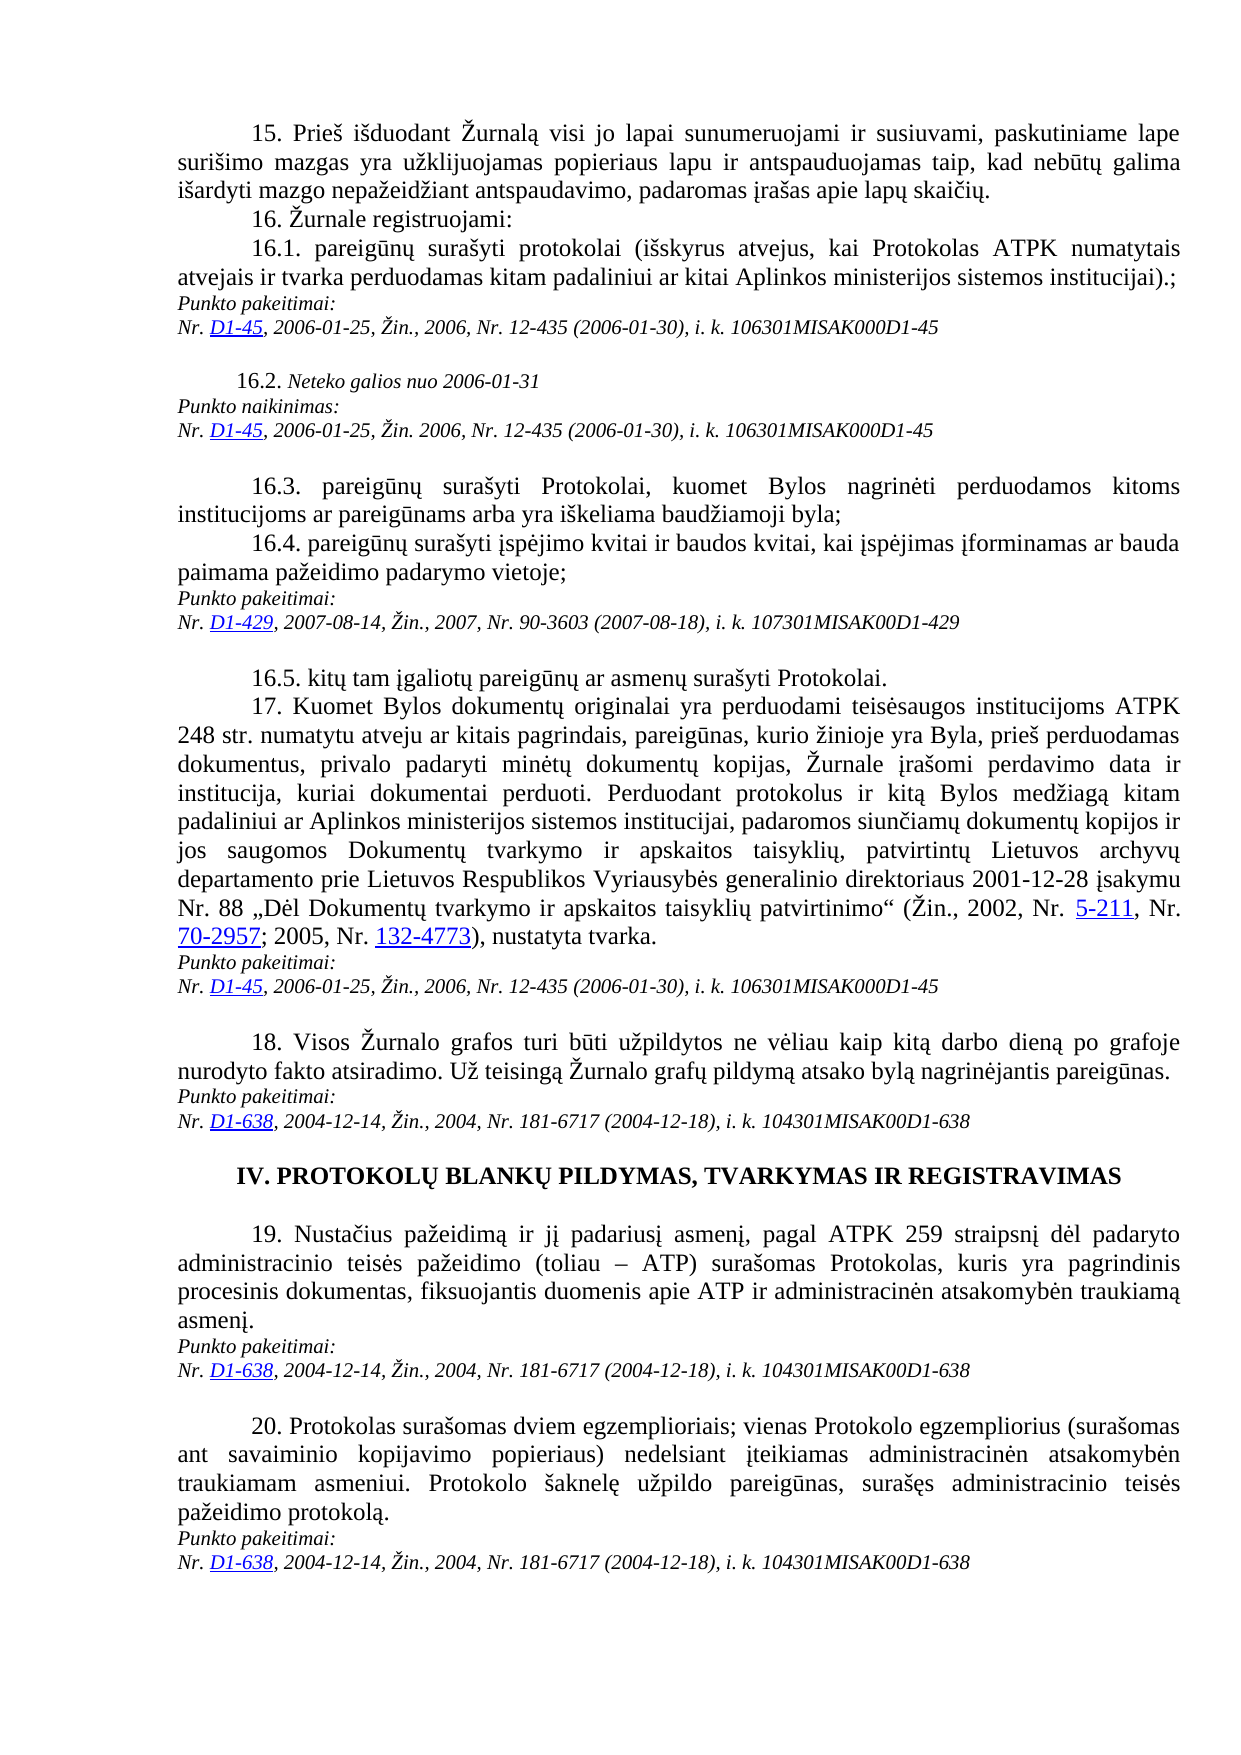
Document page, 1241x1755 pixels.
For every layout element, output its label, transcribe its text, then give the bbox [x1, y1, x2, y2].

text Nr. D1-45, 2006-01-25, Žin., 2006, Nr. 12-435 (2006-01-30), i. k. 106301MISAK000D1-45 [177, 315, 1181, 339]
text 16. Žurnale registruojami: [177, 204, 1181, 233]
text 16.3. pareigūnų surašyti Protokolai, kuomet Bylos nagrinėti perduodamos kitoms institucijoms ar pareigūnams arba yra iškeliama baudžiamoji byla; [177, 471, 1181, 528]
text 18. Visos Žurnalo grafos turi būti užpildytos ne vėliau kaip kitą darbo dieną po grafoje nurodyto fakto atsiradimo. Už teisingą Žurnalo grafų pildymą atsako bylą nagrinėjantis pareigūnas. [177, 1027, 1181, 1084]
text Nr. D1-45, 2006-01-25, Žin. 2006, Nr. 12-435 (2006-01-30), i. k. 106301MISAK000D1-45 [177, 418, 1181, 442]
text Punkto pakeitimai: [177, 1084, 1181, 1108]
text Nr. D1-638, 2004-12-14, Žin., 2004, Nr. 181-6717 (2004-12-18), i. k. 104301MISAK00D1-638 [177, 1358, 1181, 1382]
text 20. Protokolas surašomas dviem egzemplioriais; vienas Protokolo egzempliorius (surašomas ant savaiminio kopijavimo popieriaus) nedelsiant įteikiamas administracinėn atsakomybėn traukiamam asmeniui. Protokolo šaknelę užpildo pareigūnas, surašęs administracinio teisės pažeidimo protokolą. [177, 1411, 1181, 1526]
text 16.4. pareigūnų surašyti įspėjimo kvitai ir baudos kvitai, kai įspėjimas įforminamas ar bauda paimama pažeidimo padarymo vietoje; [177, 528, 1181, 586]
text Nr. D1-638, 2004-12-14, Žin., 2004, Nr. 181-6717 (2004-12-18), i. k. 104301MISAK00D1-638 [177, 1108, 1181, 1133]
text Punkto pakeitimai: [177, 291, 1181, 315]
text Punkto pakeitimai: [177, 586, 1181, 610]
text Punkto pakeitimai: [177, 1526, 1181, 1550]
text 16.2. Neteko galios nuo 2006-01-31 [177, 367, 1181, 394]
text Nr. D1-638, 2004-12-14, Žin., 2004, Nr. 181-6717 (2004-12-18), i. k. 104301MISAK00D1-638 [177, 1550, 1181, 1574]
text Punkto pakeitimai: [177, 950, 1181, 974]
text Nr. D1-45, 2006-01-25, Žin., 2006, Nr. 12-435 (2006-01-30), i. k. 106301MISAK000D1-45 [177, 974, 1181, 998]
text 19. Nustačius pažeidimą ir jį padariusį asmenį, pagal ATPK 259 straipsnį dėl padaryto administracinio teisės pažeidimo (toliau – ATP) surašomas Protokolas, kuris yra pagrindinis procesinis dokumentas, fiksuojantis duomenis apie ATP ir administracinėn atsakomybėn traukiamą asmenį. [177, 1219, 1181, 1334]
text 16.1. pareigūnų surašyti protokolai (išskyrus atvejus, kai Protokolas ATPK numatytais atvejais ir tvarka perduodamas kitam padaliniui ar kitai Aplinkos ministerijos sistemos institucijai).; [177, 233, 1181, 291]
text Nr. D1-429, 2007-08-14, Žin., 2007, Nr. 90-3603 (2007-08-18), i. k. 107301MISAK00D1-429 [177, 610, 1181, 634]
text IV. PROTOKOLŲ BLANKŲ PILDYMAS, TVARKYMAS IR REGISTRAVIMAS [177, 1161, 1181, 1190]
text Punkto pakeitimai: [177, 1334, 1181, 1358]
text 15. Prieš išduodant Žurnalą visi jo lapai sunumeruojami ir susiuvami, paskutiniame lape surišimo mazgas yra užklijuojamas popieriaus lapu ir antspauduojamas taip, kad nebūtų galima išardyti mazgo nepažeidžiant antspaudavimo, padaromas įrašas apie lapų skaičių. [177, 118, 1181, 204]
text 17. Kuomet Bylos dokumentų originalai yra perduodami teisėsaugos institucijoms ATPK 248 str. numatytu atveju ar kitais pagrindais, pareigūnas, kurio žinioje yra Byla, prieš perduodamas dokumentus, privalo padaryti minėtų dokumentų kopijas, Žurnale įrašomi perdavimo data ir institucija, kuriai dokumentai perduoti. Perduodant protokolus ir kitą Bylos medžiagą kitam padaliniui ar Aplinkos ministerijos sistemos institucijai, padaromos siunčiamų dokumentų kopijos ir jos saugomos Dokumentų tvarkymo ir apskaitos taisyklių, patvirtintų Lietuvos archyvų departamento prie Lietuvos Respublikos Vyriausybės generalinio direktoriaus 2001-12-28 įsakymu Nr. 88 „Dėl Dokumentų tvarkymo ir apskaitos taisyklių patvirtinimo“ (Žin., 2002, Nr. 5-211, Nr. 70-2957; 2005, Nr. 132-4773), nustatyta tvarka. [177, 691, 1181, 950]
text 16.5. kitų tam įgaliotų pareigūnų ar asmenų surašyti Protokolai. [177, 663, 1181, 691]
text Punkto naikinimas: [177, 394, 1181, 418]
